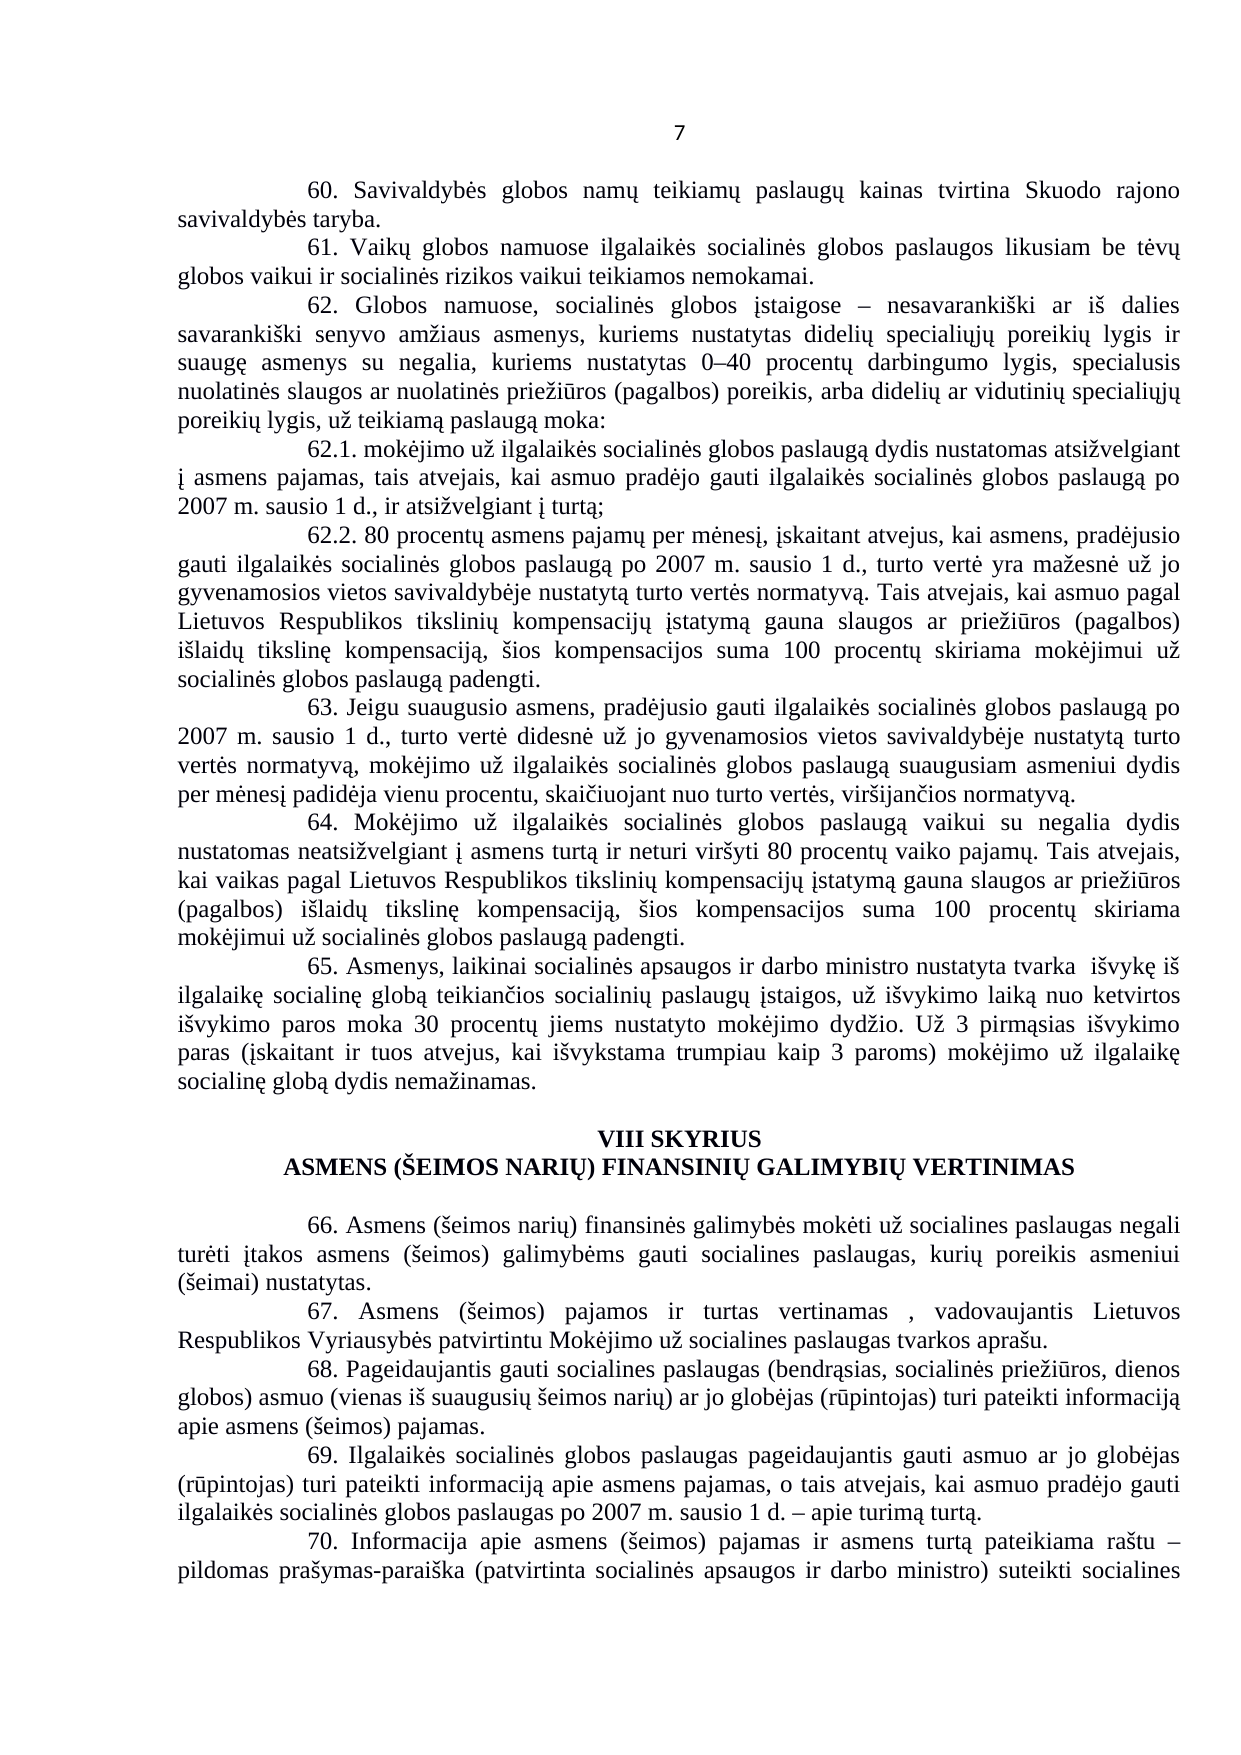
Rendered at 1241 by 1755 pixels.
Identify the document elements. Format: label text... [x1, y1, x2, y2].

text 68. Pageidaujantis gauti socialines paslaugas (bendrąsias, socialinės priežiūros, dienos globos) asmuo (vienas iš suaugusių šeimos narių) ar jo globėjas (rūpintojas) turi pateikti informaciją apie asmens (šeimos) pajamas. [177, 1354, 1181, 1440]
text 62.1. mokėjimo už ilgalaikės socialinės globos paslaugą dydis nustatomas atsižvelgiant į asmens pajamas, tais atvejais, kai asmuo pradėjo gauti ilgalaikės socialinės globos paslaugą po 2007 m. sausio 1 d., ir atsižvelgiant į turtą; [177, 434, 1181, 520]
text 60. Savivaldybės globos namų teikiamų paslaugų kainas tvirtina Skuodo rajono savivaldybės taryba. [177, 175, 1181, 232]
text 62. Globos namuose, socialinės globos įstaigose – nesavarankiški ar iš dalies savarankiški senyvo amžiaus asmenys, kuriems nustatytas didelių specialiųjų poreikių lygis ir suaugę asmenys su negalia, kuriems nustatytas 0–40 procentų darbingumo lygis, specialusis nuolatinės slaugos ar nuolatinės priežiūros (pagalbos) poreikis, arba didelių ar vidutinių specialiųjų poreikių lygis, už teikiamą paslaugą moka: [177, 290, 1181, 434]
text 63. Jeigu suaugusio asmens, pradėjusio gauti ilgalaikės socialinės globos paslaugą po 2007 m. sausio 1 d., turto vertė didesnė už jo gyvenamosios vietos savivaldybėje nustatytą turto vertės normatyvą, mokėjimo už ilgalaikės socialinės globos paslaugą suaugusiam asmeniui dydis per mėnesį padidėja vienu procentu, skaičiuojant nuo turto vertės, viršijančios normatyvą. [177, 692, 1181, 807]
text 66. Asmens (šeimos narių) finansinės galimybės mokėti už socialines paslaugas negali turėti įtakos asmens (šeimos) galimybėms gauti socialines paslaugas, kurių poreikis asmeniui (šeimai) nustatytas. [177, 1210, 1181, 1296]
text 61. Vaikų globos namuose ilgalaikės socialinės globos paslaugos likusiam be tėvų globos vaikui ir socialinės rizikos vaikui teikiamos nemokamai. [177, 232, 1181, 290]
text 65. Asmenys, laikinai socialinės apsaugos ir darbo ministro nustatyta tvarka išvykę iš ilgalaikę socialinę globą teikiančios socialinių paslaugų įstaigos, už išvykimo laiką nuo ketvirtos išvykimo paros moka 30 procentų jiems nustatyto mokėjimo dydžio. Už 3 pirmąsias išvykimo paras (įskaitant ir tuos atvejus, kai išvykstama trumpiau kaip 3 paroms) mokėjimo už ilgalaikę socialinę globą dydis nemažinamas. [177, 951, 1181, 1095]
text 62.2. 80 procentų asmens pajamų per mėnesį, įskaitant atvejus, kai asmens, pradėjusio gauti ilgalaikės socialinės globos paslaugą po 2007 m. sausio 1 d., turto vertė yra mažesnė už jo gyvenamosios vietos savivaldybėje nustatytą turto vertės normatyvą. Tais atvejais, kai asmuo pagal Lietuvos Respublikos tikslinių kompensacijų įstatymą gauna slaugos ar priežiūros (pagalbos) išlaidų tikslinę kompensaciją, šios kompensacijos suma 100 procentų skiriama mokėjimui už socialinės globos paslaugą padengti. [177, 520, 1181, 692]
text 70. Informacija apie asmens (šeimos) pajamas ir asmens turtą pateikiama raštu – pildomas prašymas-paraiška (patvirtinta socialinės apsaugos ir darbo ministro) suteikti socialines [177, 1526, 1181, 1584]
text 64. Mokėjimo už ilgalaikės socialinės globos paslaugą vaikui su negalia dydis nustatomas neatsižvelgiant į asmens turtą ir neturi viršyti 80 procentų vaiko pajamų. Tais atvejais, kai vaikas pagal Lietuvos Respublikos tikslinių kompensacijų įstatymą gauna slaugos ar priežiūros (pagalbos) išlaidų tikslinę kompensaciją, šios kompensacijos suma 100 procentų skiriama mokėjimui už socialinės globos paslaugą padengti. [177, 807, 1181, 951]
text 67. Asmens (šeimos) pajamos ir turtas vertinamas , vadovaujantis Lietuvos Respublikos Vyriausybės patvirtintu Mokėjimo už socialines paslaugas tvarkos aprašu. [177, 1296, 1181, 1354]
text ASMENS (ŠEIMOS NARIŲ) FINANSINIŲ GALIMYBIŲ VERTINIMAS [177, 1152, 1181, 1181]
text 69. Ilgalaikės socialinės globos paslaugas pageidaujantis gauti asmuo ar jo globėjas (rūpintojas) turi pateikti informaciją apie asmens pajamas, o tais atvejais, kai asmuo pradėjo gauti ilgalaikės socialinės globos paslaugas po 2007 m. sausio 1 d. – apie turimą turtą. [177, 1440, 1181, 1526]
text VIII SKYRIUS [177, 1124, 1181, 1152]
